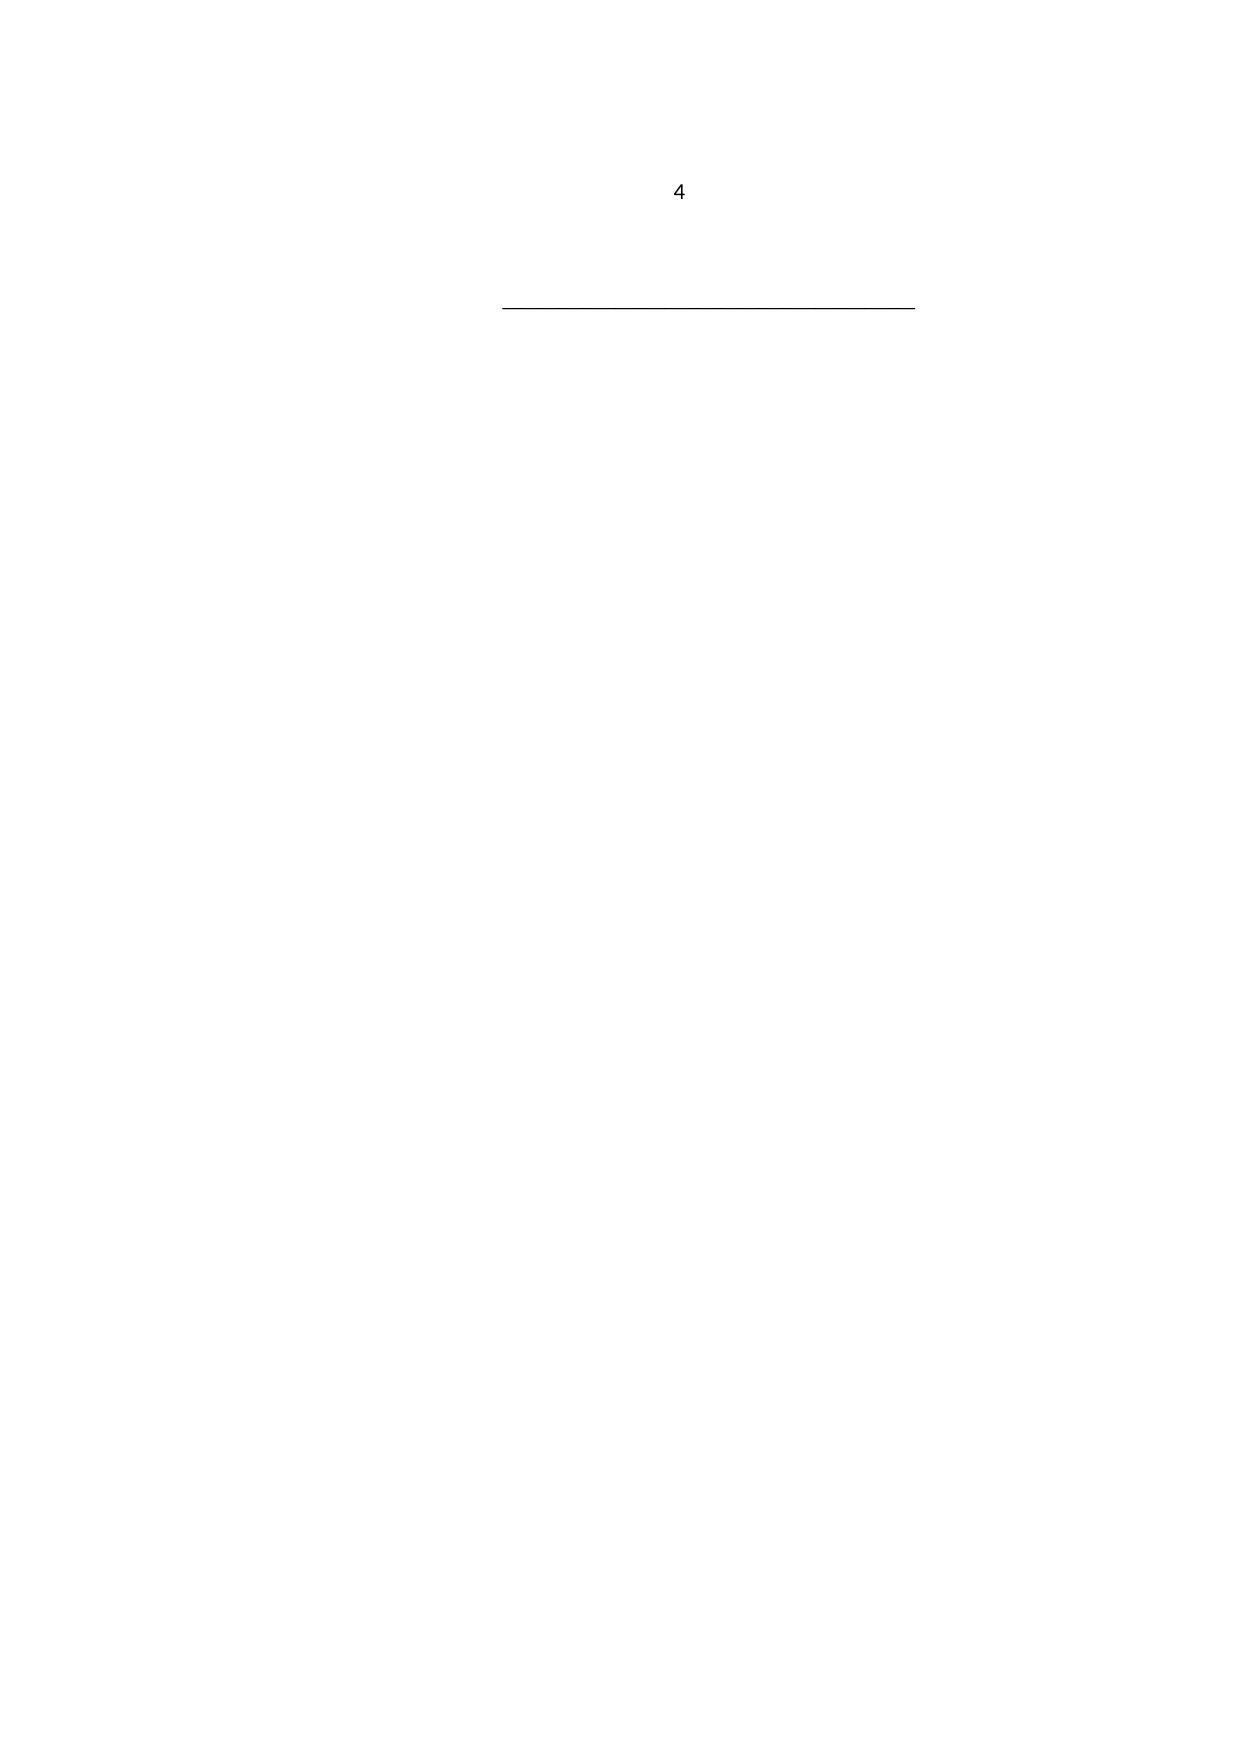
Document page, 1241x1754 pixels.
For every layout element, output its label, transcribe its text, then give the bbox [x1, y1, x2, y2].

text _________________________________ [177, 283, 1181, 312]
